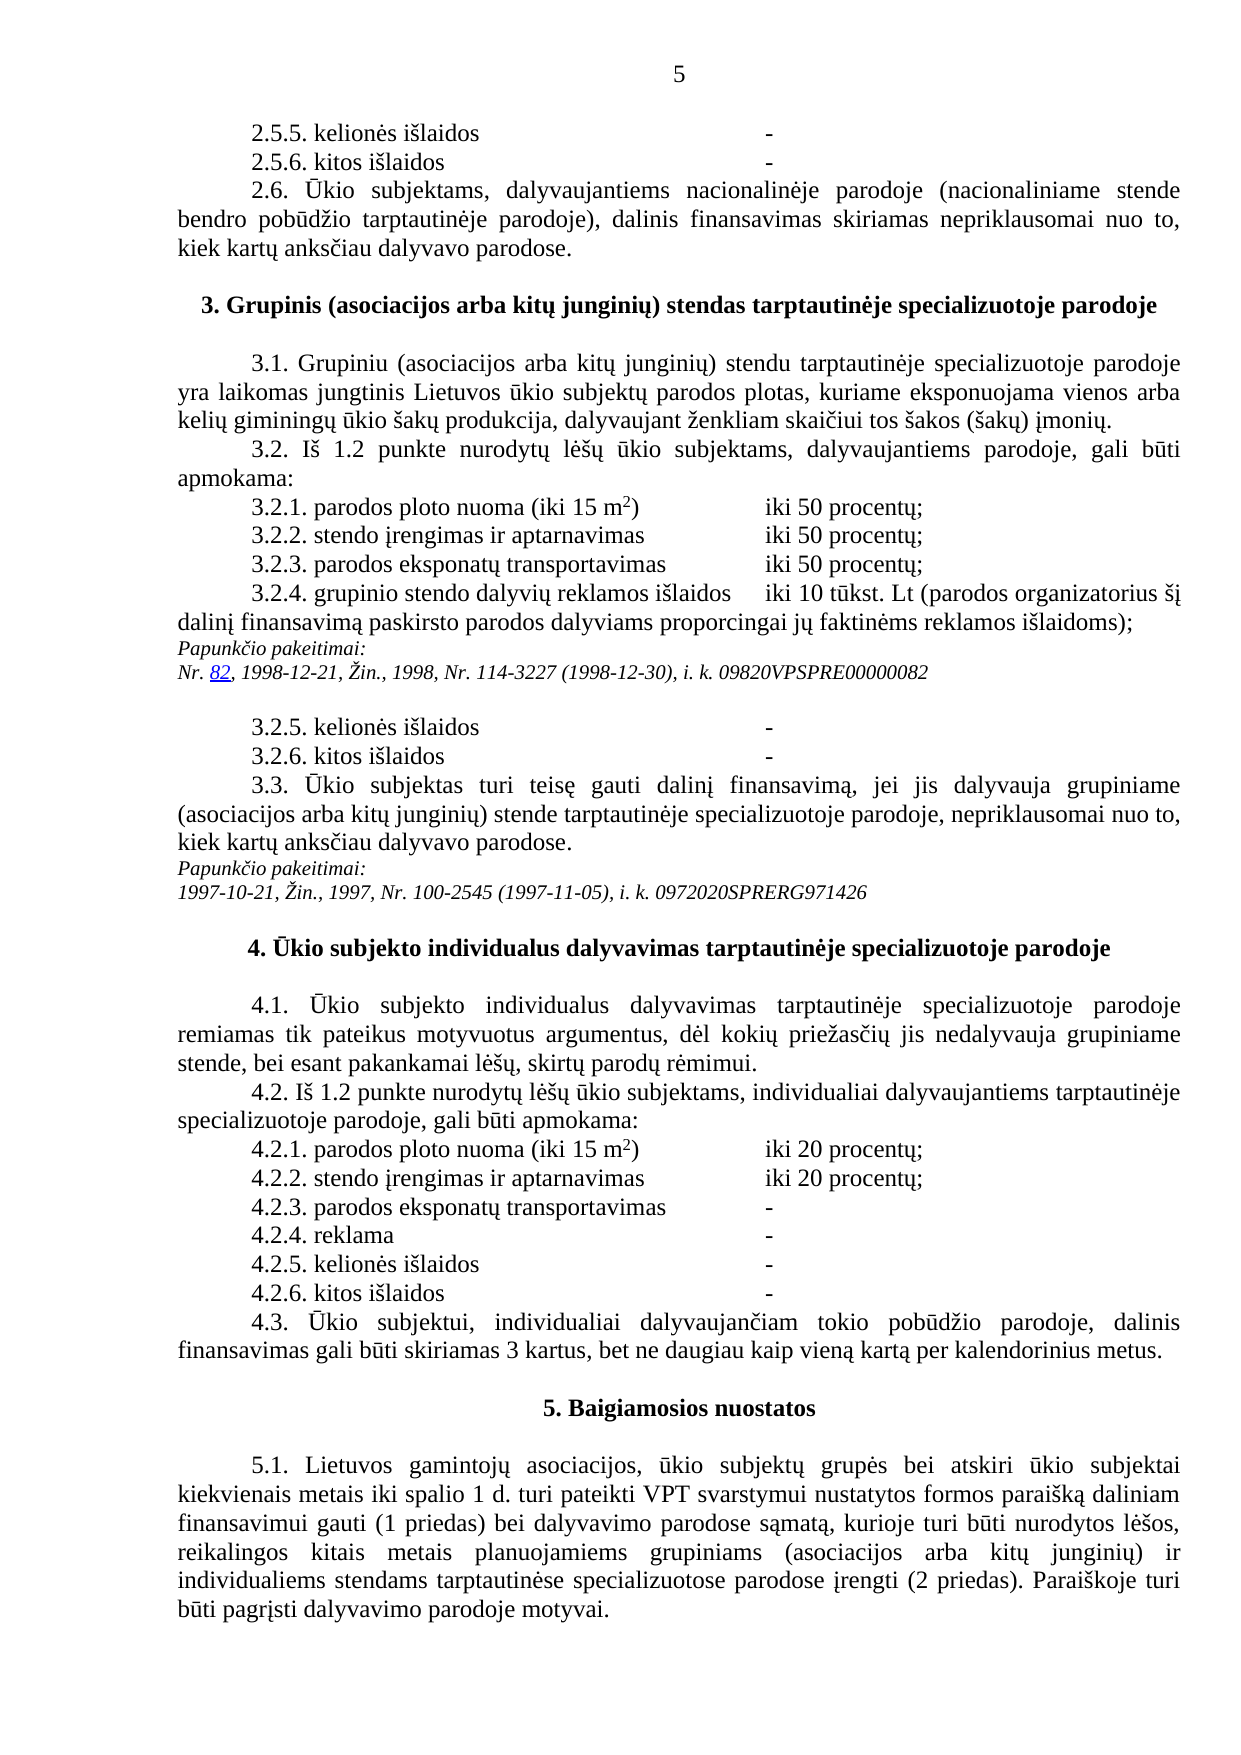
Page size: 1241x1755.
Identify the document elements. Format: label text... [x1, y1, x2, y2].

text 4. Ūkio subjekto individualus dalyvavimas tarptautinėje specializuotoje parodoje [177, 933, 1181, 962]
text 5. Baigiamosios nuostatos [177, 1393, 1181, 1422]
text 4.2.6. kitos išlaidos - [177, 1278, 1181, 1307]
text 3.2.4. grupinio stendo dalyvių reklamos išlaidos iki 10 tūkst. Lt (parodos organizatorius šį dalinį finansavimą paskirsto parodos dalyviams proporcingai jų faktinėms reklamos išlaidoms); [177, 578, 1181, 636]
text 3.2.6. kitos išlaidos - [177, 741, 1181, 770]
text 4.2.3. parodos eksponatų transportavimas - [177, 1192, 1181, 1221]
text 4.2.5. kelionės išlaidos - [177, 1249, 1181, 1278]
text 3.3. Ūkio subjektas turi teisę gauti dalinį finansavimą, jei jis dalyvauja grupiniame (asociacijos arba kitų junginių) stende tarptautinėje specializuotoje parodoje, nepriklausomai nuo to, kiek kartų anksčiau dalyvavo parodose. [177, 770, 1181, 856]
text 4.2. Iš 1.2 punkte nurodytų lėšų ūkio subjektams, individualiai dalyvaujantiems tarptautinėje specializuotoje parodoje, gali būti apmokama: [177, 1077, 1181, 1134]
text 4.2.4. reklama - [177, 1221, 1181, 1249]
text 3.2.1. parodos ploto nuoma (iki 15 m2) iki 50 procentų; [177, 492, 1181, 521]
text 4.2.2. stendo įrengimas ir aptarnavimas iki 20 procentų; [177, 1163, 1181, 1192]
text 3.1. Grupiniu (asociacijos arba kitų junginių) stendu tarptautinėje specializuotoje parodoje yra laikomas jungtinis Lietuvos ūkio subjektų parodos plotas, kuriame eksponuojama vienos arba kelių giminingų ūkio šakų produkcija, dalyvaujant ženkliam skaičiui tos šakos (šakų) įmonių. [177, 348, 1181, 434]
text 3.2.3. parodos eksponatų transportavimas iki 50 procentų; [177, 549, 1181, 578]
text 1997-10-21, Žin., 1997, Nr. 100-2545 (1997-11-05), i. k. 0972020SPRERG971426 [177, 880, 1181, 904]
text Papunkčio pakeitimai: [177, 636, 1181, 660]
text 3.2. Iš 1.2 punkte nurodytų lėšų ūkio subjektams, dalyvaujantiems parodoje, gali būti apmokama: [177, 434, 1181, 492]
text 4.1. Ūkio subjekto individualus dalyvavimas tarptautinėje specializuotoje parodoje remiamas tik pateikus motyvuotus argumentus, dėl kokių priežasčių jis nedalyvauja grupiniame stende, bei esant pakankamai lėšų, skirtų parodų rėmimui. [177, 991, 1181, 1077]
text 2.5.6. kitos išlaidos - [177, 147, 1181, 176]
text 3.2.5. kelionės išlaidos - [177, 712, 1181, 741]
text 2.5.5. kelionės išlaidos - [177, 118, 1181, 147]
text 5.1. Lietuvos gamintojų asociacijos, ūkio subjektų grupės bei atskiri ūkio subjektai kiekvienais metais iki spalio 1 d. turi pateikti VPT svarstymui nustatytos formos paraišką daliniam finansavimui gauti (1 priedas) bei dalyvavimo parodose sąmatą, kurioje turi būti nurodytos lėšos, reikalingos kitais metais planuojamiems grupiniams (asociacijos arba kitų junginių) ir individualiems stendams tarptautinėse specializuotose parodose įrengti (2 priedas). Paraiškoje turi būti pagrįsti dalyvavimo parodoje motyvai. [177, 1451, 1181, 1623]
text 3. Grupinis (asociacijos arba kitų junginių) stendas tarptautinėje specializuotoje parodoje [177, 291, 1181, 319]
text Nr. 82, 1998-12-21, Žin., 1998, Nr. 114-3227 (1998-12-30), i. k. 09820VPSPRE00000082 [177, 660, 1181, 684]
text 4.3. Ūkio subjektui, individualiai dalyvaujančiam tokio pobūdžio parodoje, dalinis finansavimas gali būti skiriamas 3 kartus, bet ne daugiau kaip vieną kartą per kalendorinius metus. [177, 1307, 1181, 1364]
text 3.2.2. stendo įrengimas ir aptarnavimas iki 50 procentų; [177, 521, 1181, 549]
text 2.6. Ūkio subjektams, dalyvaujantiems nacionalinėje parodoje (nacionaliniame stende bendro pobūdžio tarptautinėje parodoje), dalinis finansavimas skiriamas nepriklausomai nuo to, kiek kartų anksčiau dalyvavo parodose. [177, 176, 1181, 262]
text Papunkčio pakeitimai: [177, 856, 1181, 880]
text 4.2.1. parodos ploto nuoma (iki 15 m2) iki 20 procentų; [177, 1134, 1181, 1163]
